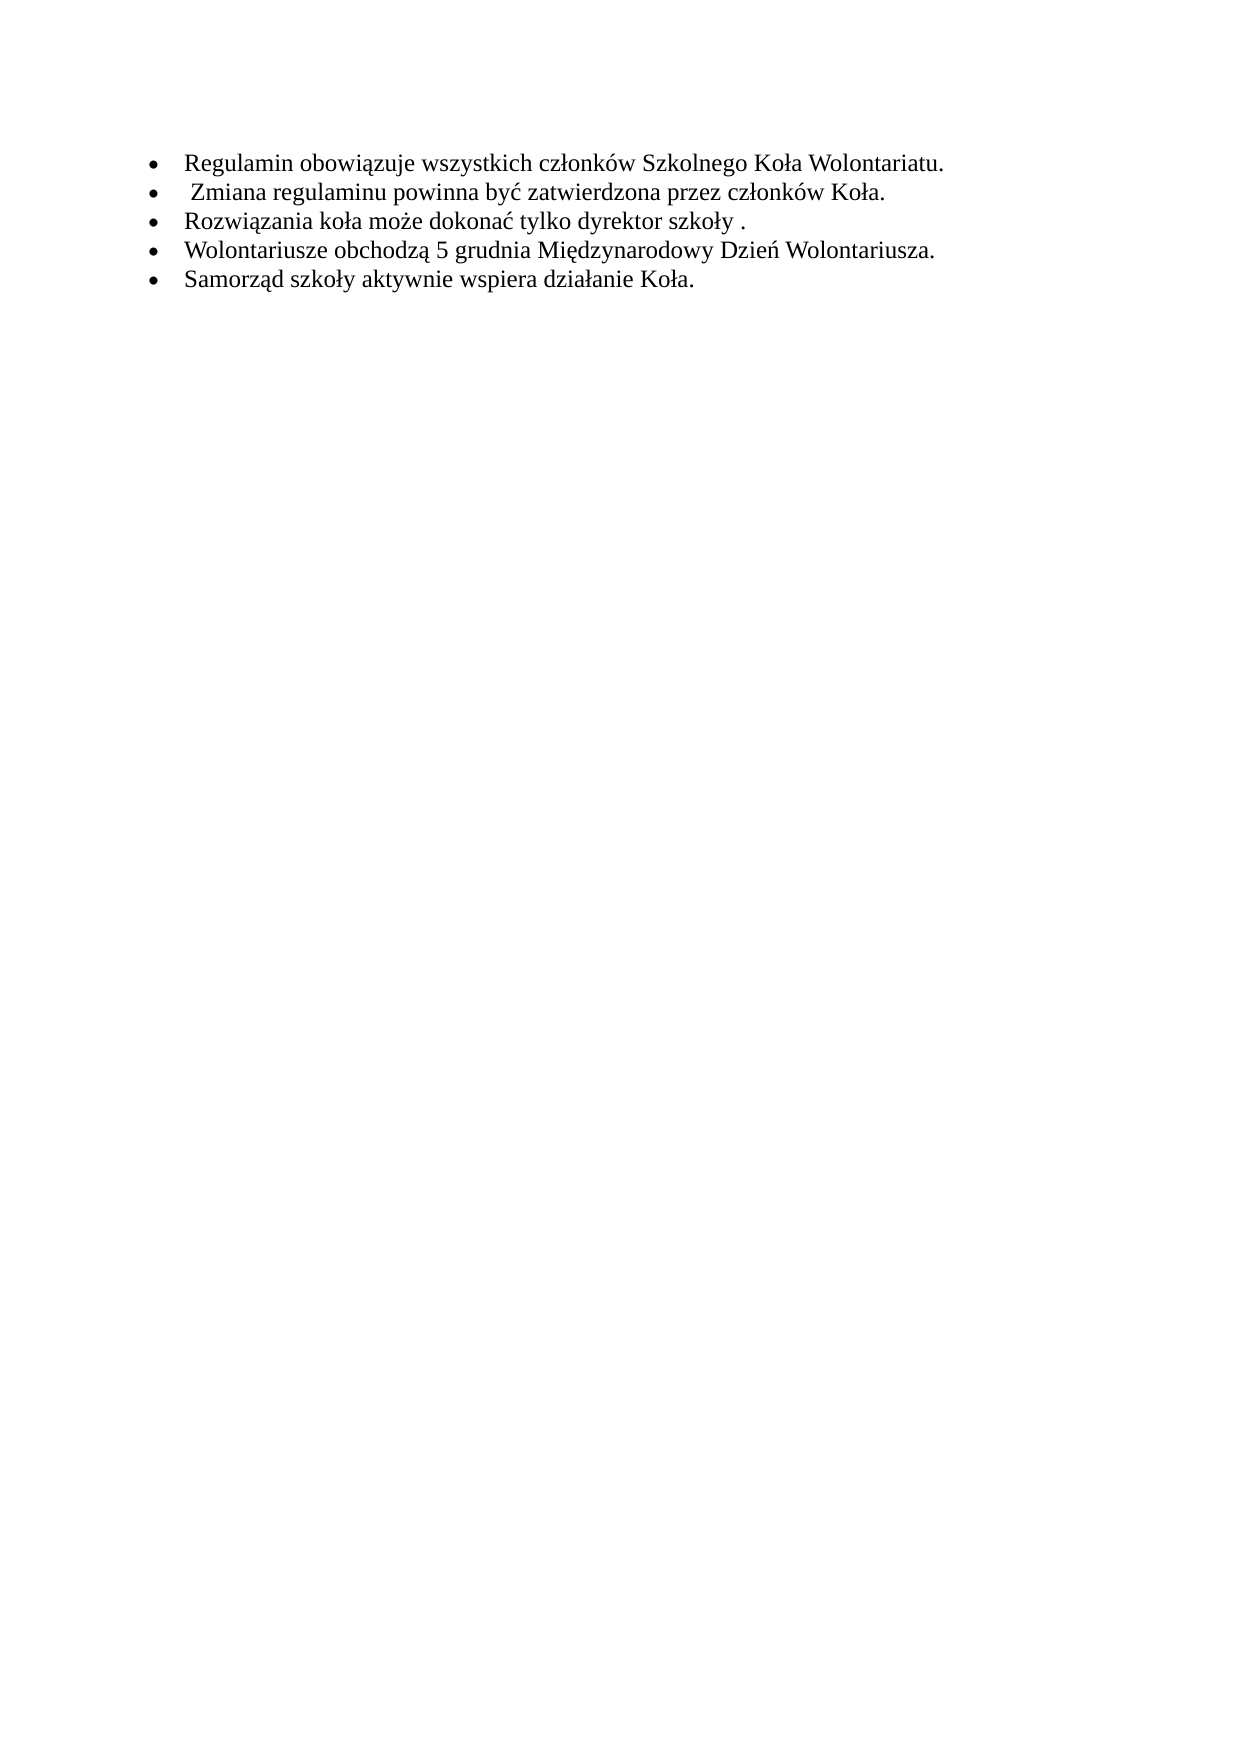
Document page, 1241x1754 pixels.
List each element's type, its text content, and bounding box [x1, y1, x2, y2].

list Zmiana regulaminu powinna być zatwierdzona przez członków Koła. [110, 177, 1093, 206]
list Regulamin obowiązuje wszystkich członków Szkolnego Koła Wolontariatu. [110, 148, 1093, 177]
list Rozwiązania koła może dokonać tylko dyrektor szkoły . [110, 206, 1093, 235]
list Samorząd szkoły aktywnie wspiera działanie Koła. [110, 264, 1093, 293]
list Wolontariusze obchodzą 5 grudnia Międzynarodowy Dzień Wolontariusza. [110, 235, 1093, 264]
